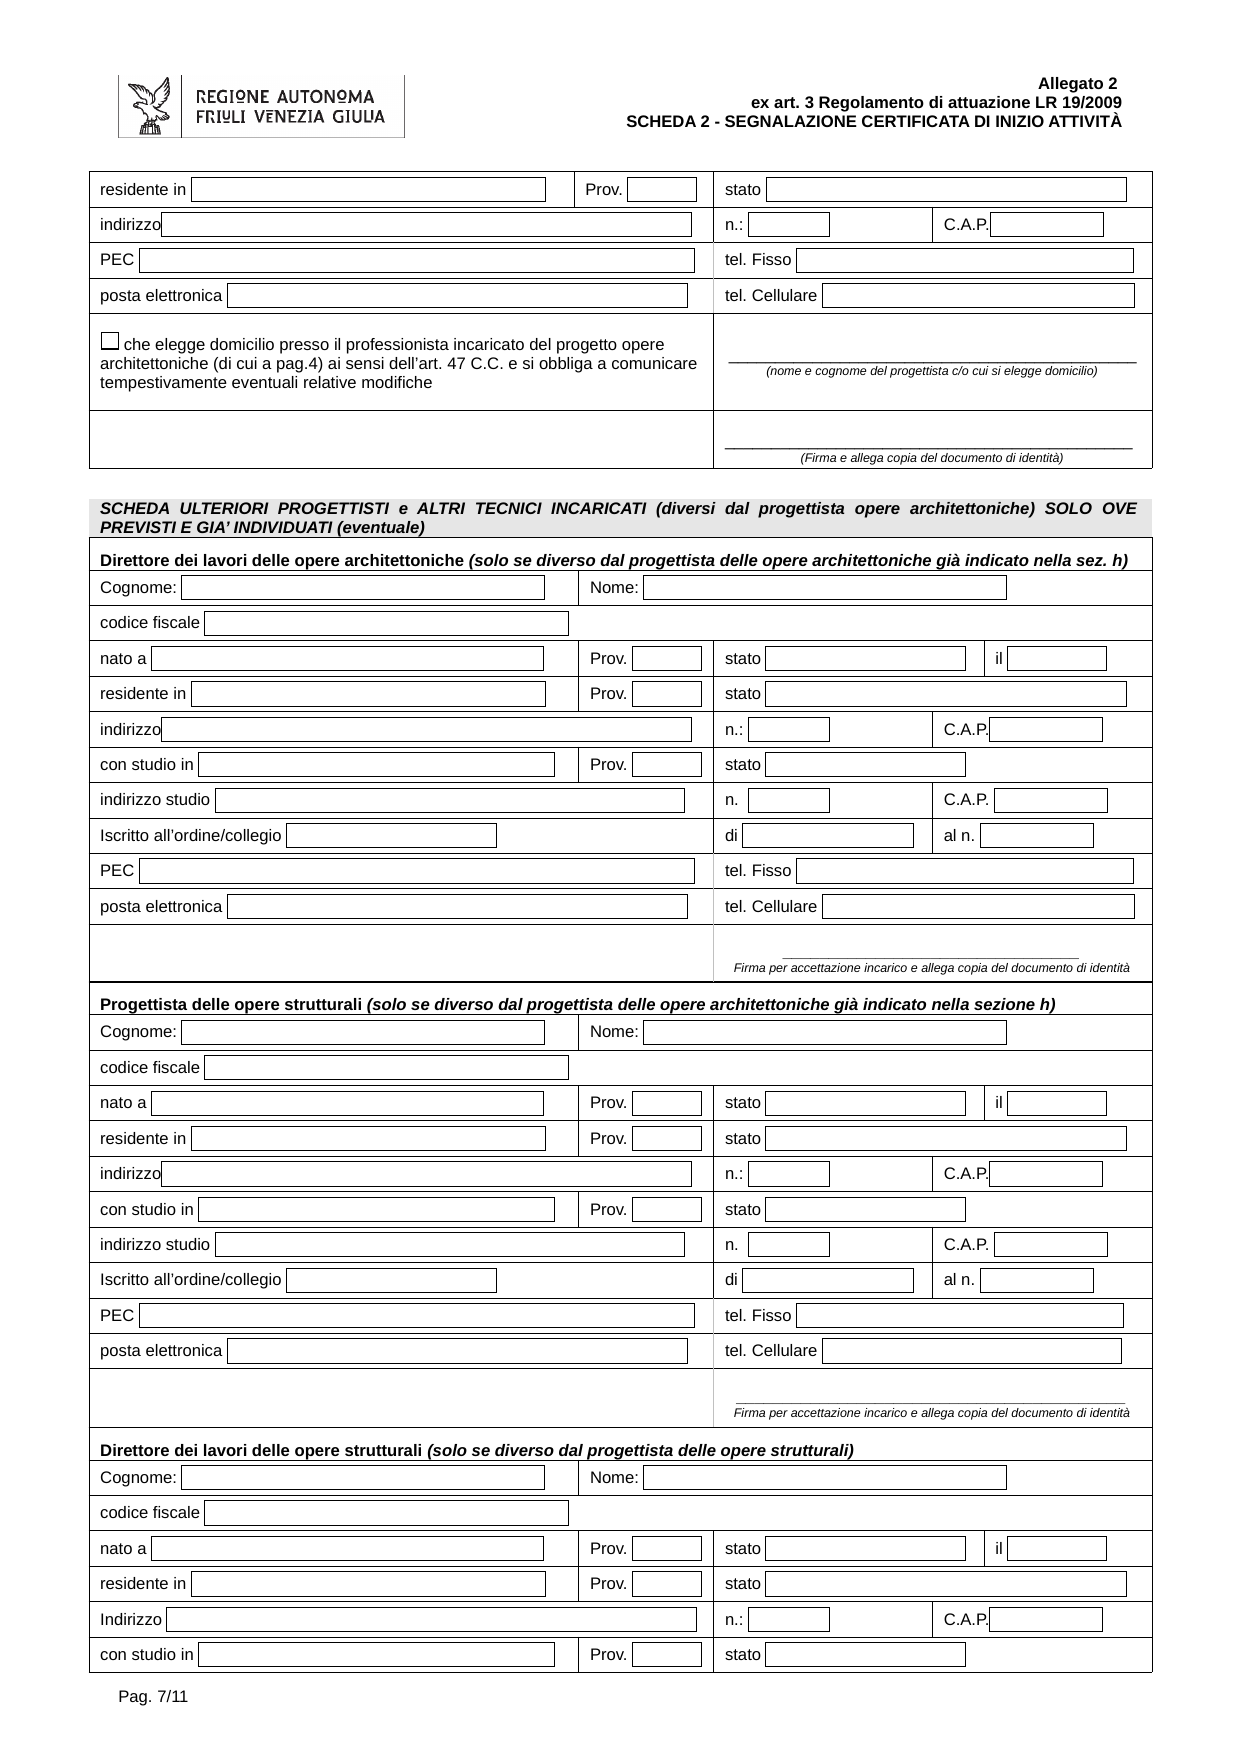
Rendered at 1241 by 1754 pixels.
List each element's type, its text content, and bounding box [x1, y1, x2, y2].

table_cell n.: [714, 1157, 932, 1191]
table_cell Cognome: [90, 571, 578, 605]
table_cell C.A.P. [933, 712, 1152, 747]
table_cell PEC [90, 243, 713, 277]
table_cell stato [714, 1638, 1152, 1672]
table_cell tel. Cellulare [714, 279, 1152, 313]
table_cell Nome: [579, 1461, 1152, 1495]
table_cell posta elettronica [90, 889, 713, 924]
table_cell ________________________________ Firma per accettazione incarico e allega copia del documento di identità [714, 925, 1152, 981]
table_cell Prov. [579, 1086, 713, 1120]
table_cell tel. Fisso [714, 854, 1152, 888]
table_cell Prov. [579, 748, 713, 782]
table_cell Prov. [575, 172, 713, 207]
table_cell C.A.P. [933, 208, 1152, 242]
table_cell tel. Cellulare [714, 1334, 1152, 1368]
table_cell n. [714, 1228, 932, 1262]
table_cell Prov. [579, 1567, 713, 1601]
table_cell tel. Cellulare [714, 889, 1152, 924]
table_cell __________________________________________ Firma per accettazione incarico e allega copia del documento di identità [714, 1369, 1152, 1427]
table_cell con studio in [90, 748, 578, 782]
table_cell stato [714, 1567, 1152, 1601]
table_cell residente in [90, 1567, 578, 1601]
table_cell stato [714, 1531, 984, 1566]
table_cell C.A.P. [933, 1157, 1152, 1191]
table_cell [90, 925, 713, 981]
table_cell stato [714, 677, 1152, 711]
table_cell residente in [90, 1121, 578, 1156]
table_cell stato [714, 748, 1152, 782]
table_cell posta elettronica [90, 1334, 713, 1368]
table_cell codice fiscale [90, 606, 1152, 640]
table_cell C.A.P. [933, 1228, 1152, 1262]
table_cell Prov. [579, 1121, 713, 1156]
table_cell stato [714, 641, 984, 676]
table_cell Prov. [579, 641, 713, 676]
table_cell al n. [933, 819, 1152, 853]
table_cell il [985, 1086, 1152, 1120]
table_cell Iscritto all’ordine/collegio [90, 1263, 713, 1297]
table_cell Prov. [579, 1192, 713, 1227]
table_cell residente in [90, 677, 578, 711]
table_cell Iscritto all’ordine/collegio [90, 819, 713, 853]
table_cell C.A.P. [933, 783, 1152, 817]
table_cell di [714, 819, 932, 853]
table_cell indirizzo [90, 1157, 713, 1191]
table_cell codice fiscale [90, 1496, 1152, 1530]
table_cell codice fiscale [90, 1051, 1152, 1085]
table_cell n.: [714, 208, 932, 242]
table_cell indirizzo [90, 208, 713, 242]
table_cell indirizzo studio [90, 783, 713, 817]
table_header Direttore dei lavori delle opere strutturali (solo se diverso dal progettista delle opere strutturali) [90, 1428, 1152, 1459]
table_cell n.: [714, 712, 932, 747]
table_header Direttore dei lavori delle opere architettoniche (solo se diverso dal progettista delle opere architettoniche già indicato nella sez. h) [90, 538, 1152, 569]
table_cell indirizzo [90, 712, 713, 747]
table_cell Prov. [579, 1638, 713, 1672]
table_cell residente in [90, 172, 574, 207]
table_cell Prov. [579, 677, 713, 711]
table_cell indirizzo studio [90, 1228, 713, 1262]
table_cell C.A.P. [933, 1602, 1152, 1637]
table_cell di [714, 1263, 932, 1297]
table_cell Prov. [579, 1531, 713, 1566]
table_cell Cognome: [90, 1015, 578, 1049]
table_cell [90, 411, 713, 468]
table_cell nato a [90, 1531, 578, 1566]
table_cell Nome: [579, 1015, 1152, 1049]
table_cell [90, 1369, 713, 1427]
table_cell tel. Fisso [714, 1299, 1152, 1333]
table_cell il [985, 1531, 1152, 1566]
table_cell stato [714, 1192, 1152, 1227]
table_cell ____________________________________________ (Firma e allega copia del documento di identità) [714, 411, 1152, 468]
table_header Progettista delle opere strutturali (solo se diverso dal progettista delle opere architettoniche già indicato nella sezione h) [90, 983, 1152, 1014]
table_cell n. [714, 783, 932, 817]
table_cell ____________________________________________ (nome e cognome del progettista c/o cui si elegge domicilio) [714, 314, 1152, 410]
table_cell stato [714, 1086, 984, 1120]
table_cell tel. Fisso [714, 243, 1152, 277]
table_cell PEC [90, 1299, 713, 1333]
table_cell Indirizzo [90, 1602, 713, 1637]
table_cell stato [714, 172, 1152, 207]
table_cell al n. [933, 1263, 1152, 1297]
table_cell con studio in [90, 1638, 578, 1672]
table_cell nato a [90, 1086, 578, 1120]
table_cell nato a [90, 641, 578, 676]
table_cell Nome: [579, 571, 1152, 605]
table_cell PEC [90, 854, 713, 888]
table_cell il [985, 641, 1152, 676]
table_header SCHEDA ULTERIORI PROGETTISTI e ALTRI TECNICI INCARICATI (diversi dal progettista opere architettoniche) SOLO OVE PREVISTI E GIA’ INDIVIDUATI (eventuale) [89, 499, 1152, 537]
table_cell stato [714, 1121, 1152, 1156]
table_cell n.: [714, 1602, 932, 1637]
table_cell che elegge domicilio presso il professionista incaricato del progetto opere architettoniche (di cui a pag.4) ai sensi dell’art. 47 C.C. e si obbliga a comunicare tempestivamente eventuali relative modifiche [90, 314, 713, 410]
table_cell Cognome: [90, 1461, 578, 1495]
table_cell con studio in [90, 1192, 578, 1227]
table_cell posta elettronica [90, 279, 713, 313]
